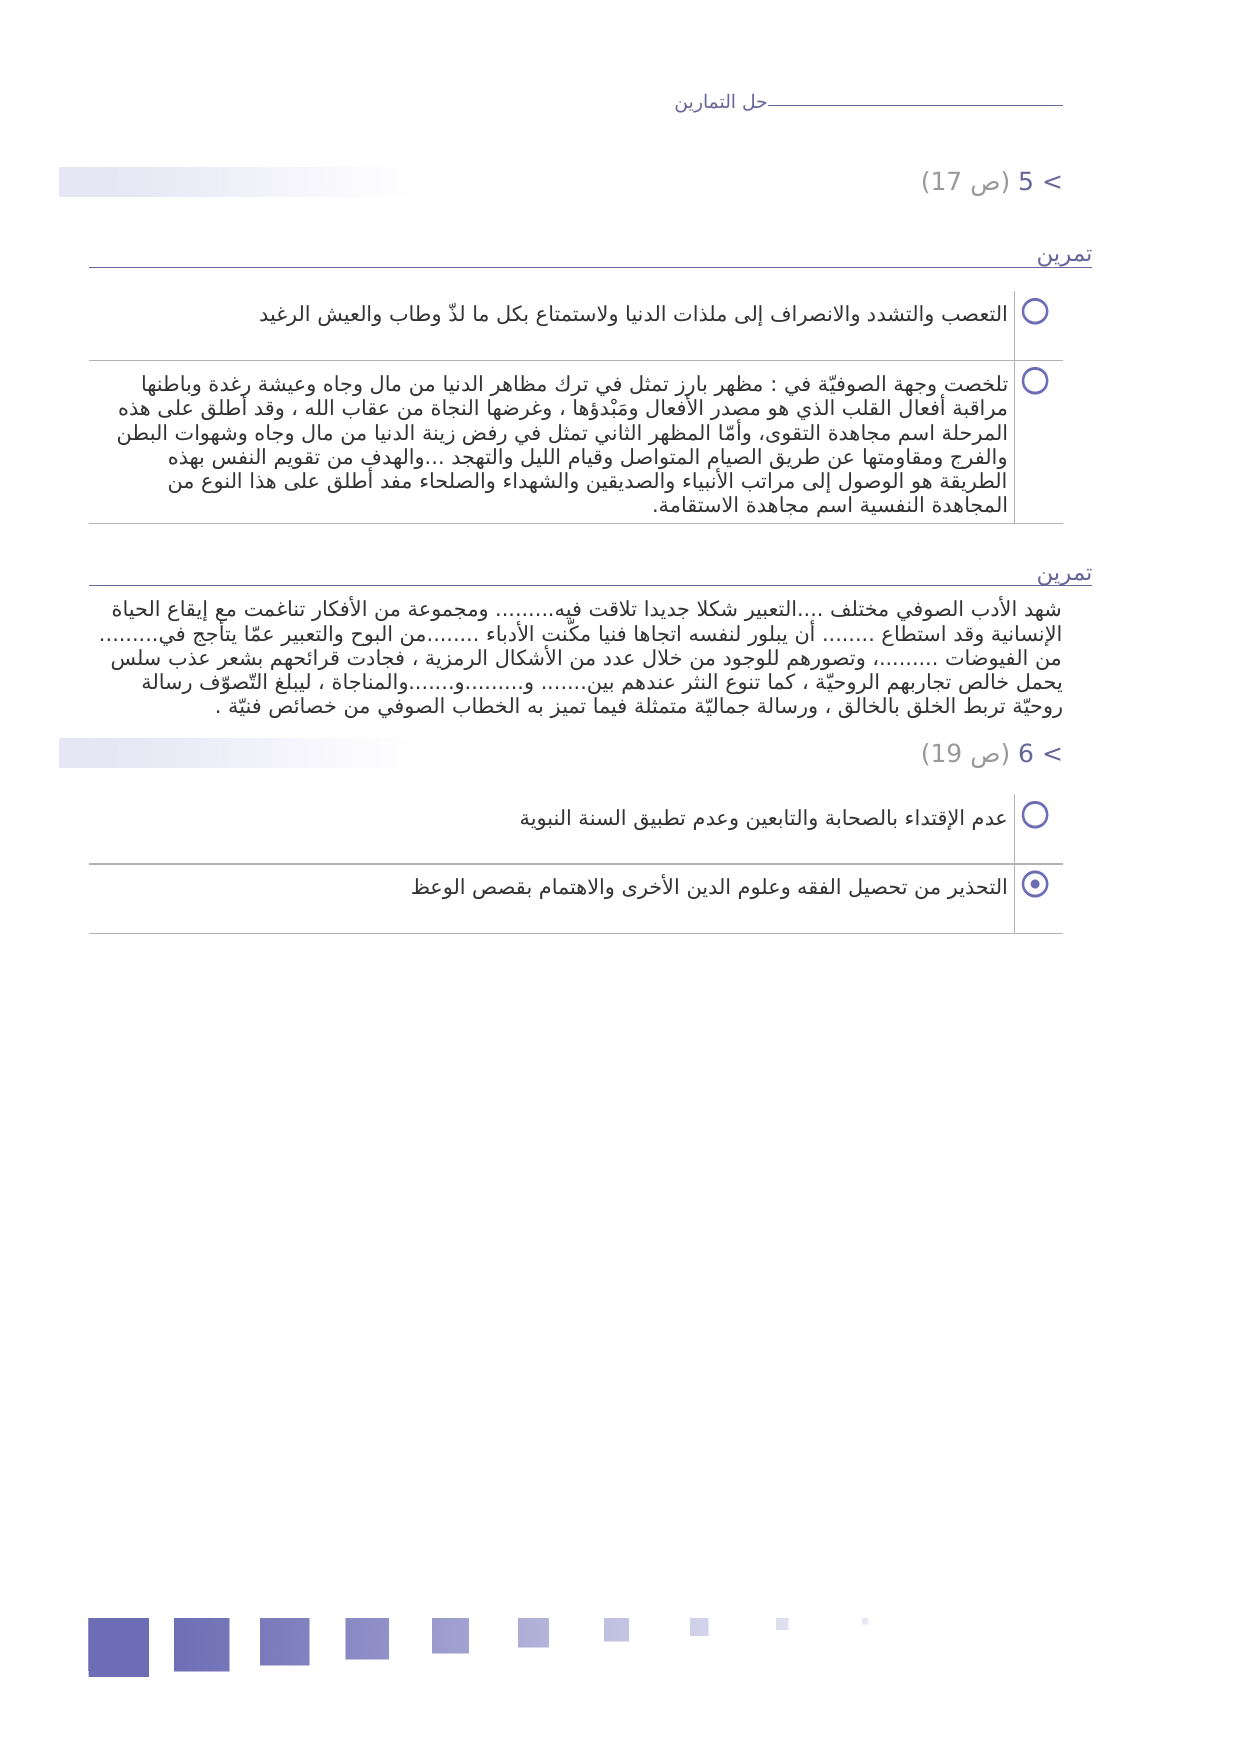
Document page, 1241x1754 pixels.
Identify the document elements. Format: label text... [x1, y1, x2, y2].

table_cell التحذير من تحصيل الفقه وعلوم الدين الأخرى والاهتمام بقصص الوعظ [89, 865, 1014, 933]
table_header [1015, 291, 1063, 360]
table_cell تلخصت وجهة الصوفيّة في : مظهر بارز تمثل في ترك مظاهر الدنيا من مال وجاه وعيشة رغدة وباطنها مراقبة أفعال القلب الذي هو مصدر الأفعال ومَبْدؤها ، وغرضها النجاة من عقاب الله ، وقد أطلق على هذه المرحلة اسم مجاهدة التقوى، وأمّا المظهر الثاني تمثل في رفض زينة الدنيا من مال وجاه وشهوات البطن والفرج ومقاومتها عن طريق الصيام المتواصل وقيام الليل والتهجد ...والهدف من تقويم النفس بهذه الطريقة هو الوصول إلى مراتب الأنبياء والصديقين والشهداء والصلحاء مفد أطلق على هذا النوع من المجاهدة النفسية اسم مجاهدة الاستقامة. [89, 361, 1014, 523]
text شهد الأدب الصوفي مختلف ....التعبير شكلا جديدا تلاقت فيه......... ومجموعة من الأفكار تناغمت مع إيقاع الحياة الإنسانية وقد استطاع ........ أن يبلور لنفسه اتجاها فنيا مكّنت الأدباء ........من البوح والتعبير عمّا يتأجج في......... من الفيوضات .........، وتصورهم للوجود من خلال عدد من الأشكال الرمزية ، فجادت قرائحهم بشعر عذب سلس يحمل خالص تجاربهم الروحيّة ، كما تنوع النثر عندهم بين....... و.........و.......والمناجاة ، ليبلغ التّصوّف رسالة روحيّة تربط الخلق بالخالق ، ورسالة جماليّة متمثلة فيما تميز به الخطاب الصوفي من خصائص فنيّة . [88, 597, 1063, 719]
table_cell [1015, 865, 1063, 933]
picture [1020, 869, 1050, 899]
picture [1020, 799, 1050, 830]
title > 5 (ص 17) [59, 168, 1063, 197]
table_cell [1015, 361, 1063, 523]
table_header [1015, 794, 1063, 863]
title تمرين [88, 559, 1092, 586]
table_header التعصب والتشدد والانصراف إلى ملذات الدنيا ولاستمتاع بكل ما لذّ وطاب والعيش الرغيد [89, 291, 1014, 360]
table_header عدم الإقتداء بالصحابة والتابعين وعدم تطبيق السنة النبوية [89, 794, 1014, 863]
title تمرين [88, 240, 1092, 267]
picture [1020, 296, 1050, 326]
title > 6 (ص 19) [59, 739, 1063, 768]
picture [88, 1618, 1063, 1677]
picture [1020, 366, 1050, 396]
